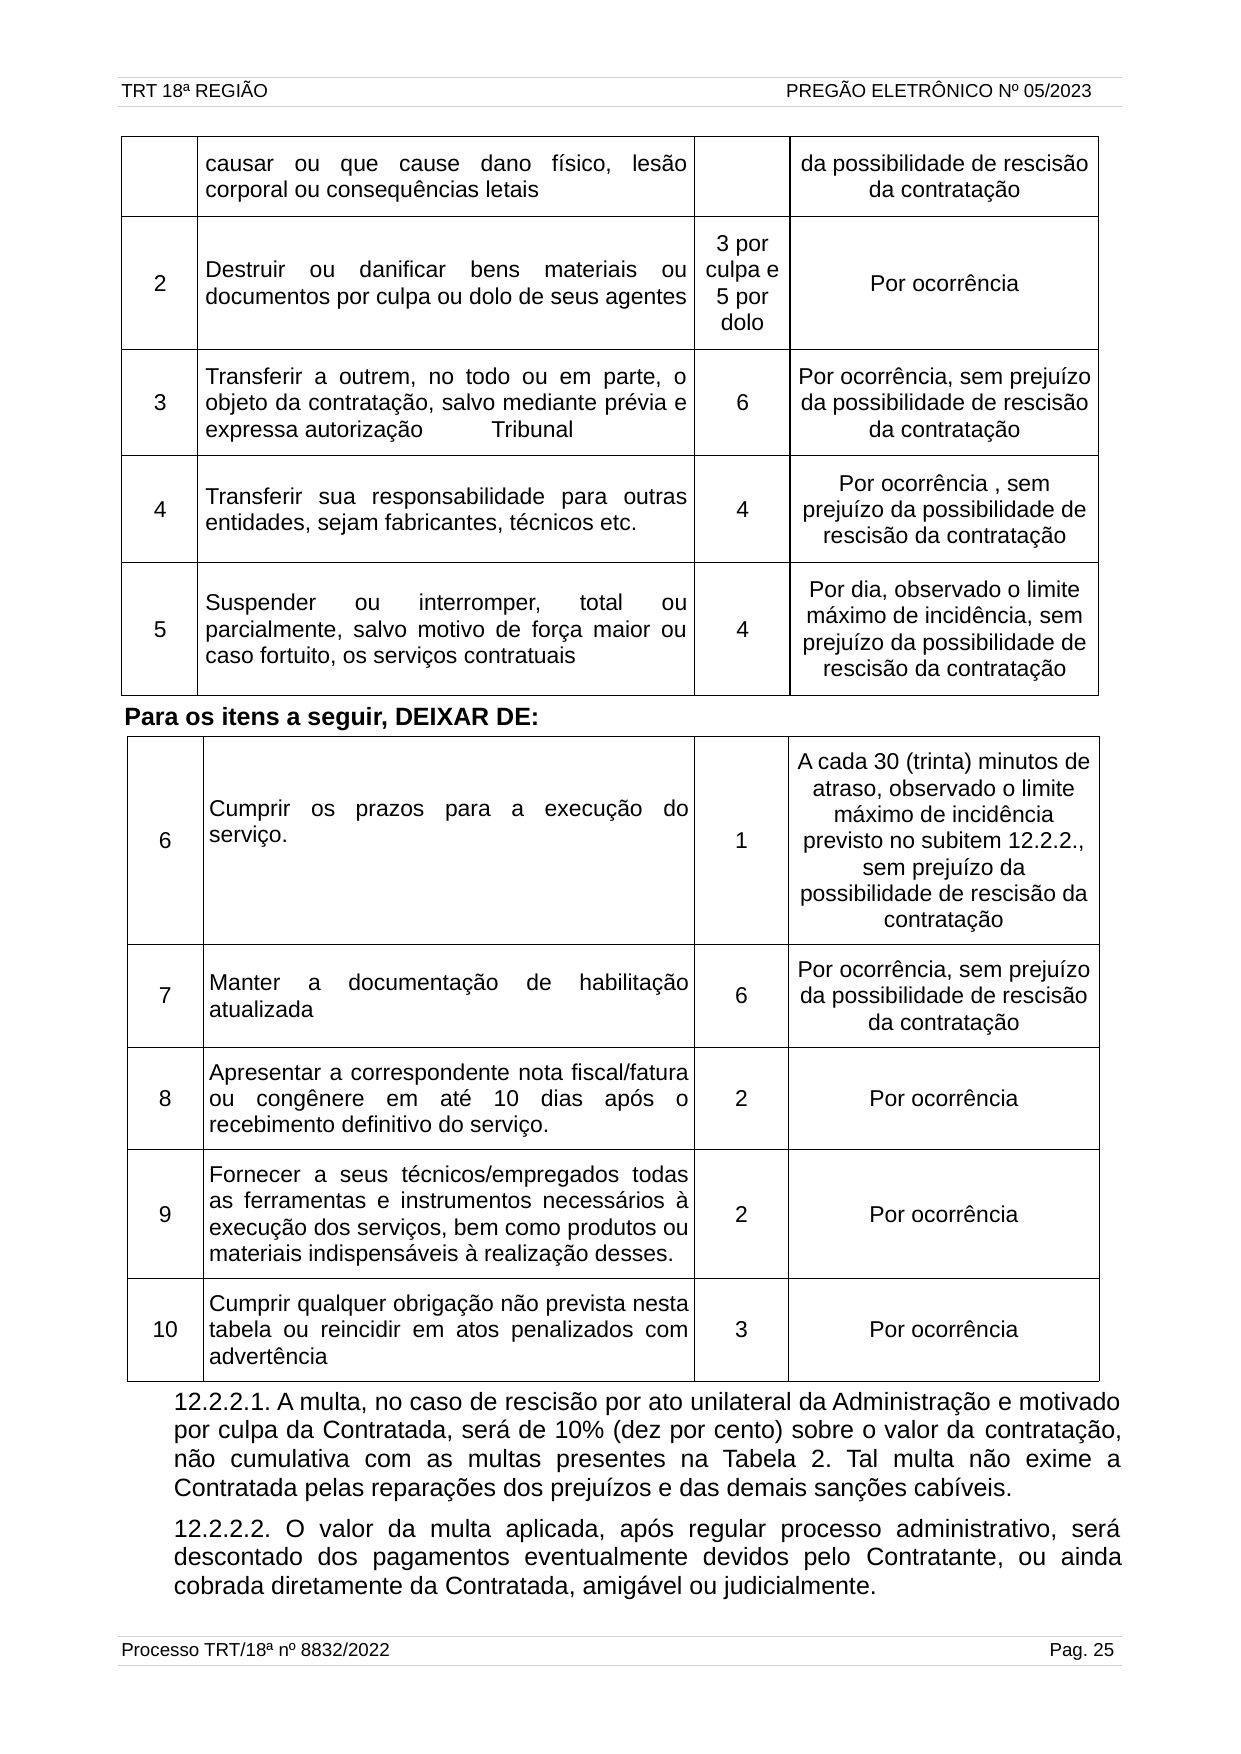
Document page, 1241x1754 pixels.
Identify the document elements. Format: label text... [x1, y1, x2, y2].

table_header Cumprir os prazos para a execução do serviço. [204, 737, 694, 944]
table_cell 7 [128, 945, 203, 1047]
table_cell Destruir ou danificar bens materiais ou documentos por culpa ou dolo de seus agentes [198, 217, 694, 349]
table_cell 2 [695, 1150, 788, 1278]
table_cell Suspender ou interromper, total ou parcialmente, salvo motivo de força maior ou caso fortuito, os serviços contratuais [198, 563, 694, 695]
table_cell [122, 137, 197, 216]
table_header A cada 30 (trinta) minutos de atraso, observado o limite máximo de incidência previsto no subitem 12.2.2., sem prejuízo da possibilidade de rescisão da contratação [789, 737, 1099, 944]
table_cell Por ocorrência [789, 1150, 1099, 1278]
table_cell 9 [128, 1150, 203, 1278]
table_cell Manter a documentação de habilitação atualizada [204, 945, 694, 1047]
text 12.2.2.2. O valor da multa aplicada, após regular processo administrativo, será descontado dos pagamentos eventualmente devidos pelo Contratante, ou ainda cobrada diretamente da Contratada, amigável ou judicialmente. [174, 1513, 1122, 1600]
table_cell [695, 137, 789, 216]
table_cell Por ocorrência , sem prejuízo da possibilidade de rescisão da contratação [791, 456, 1098, 562]
table_header 6 [128, 737, 203, 944]
table_cell 2 [122, 217, 197, 349]
table_header 1 [695, 737, 788, 944]
table_cell da possibilidade de rescisão da contratação [791, 137, 1098, 216]
table_cell causar ou que cause dano físico, lesão corporal ou consequências letais [198, 137, 694, 216]
table_cell Transferir a outrem, no todo ou em parte, o objeto da contratação, salvo mediante prévia e expressa autorização deste Tribunal [198, 350, 694, 455]
table_cell Por ocorrência, sem prejuízo da possibilidade de rescisão da contratação [791, 350, 1098, 455]
text Para os itens a seguir, DEIXAR DE: [124, 702, 1122, 730]
table_cell 3 [695, 1279, 788, 1381]
table_cell Por ocorrência [789, 1048, 1099, 1149]
table_cell Fornecer a seus técnicos/empregados todas as ferramentas e instrumentos necessários à execução dos serviços, bem como produtos ou materiais indispensáveis à realização desses. [204, 1150, 694, 1278]
table_cell Transferir sua responsabilidade para outras entidades, sejam fabricantes, técnicos etc. [198, 456, 694, 562]
table_cell Por dia, observado o limite máximo de incidência, sem prejuízo da possibilidade de rescisão da contratação [791, 563, 1098, 695]
table_cell 5 [122, 563, 197, 695]
table_cell 6 [695, 350, 789, 455]
table_cell Por ocorrência [789, 1279, 1099, 1381]
text 12.2.2.1. A multa, no caso de rescisão por ato unilateral da Administração e motivado por culpa da Contratada, será de 10% (dez por cento) sobre o valor da contratação, não cumulativa com as multas presentes na Tabela 2. Tal multa não exime a Contratada pelas reparações dos prejuízos e das demais sanções cabíveis. [174, 1387, 1122, 1502]
table_cell Apresentar a correspondente nota fiscal/fatura ou congênere em até 10 dias após o recebimento definitivo do serviço. [204, 1048, 694, 1149]
table_cell Cumprir qualquer obrigação não prevista nesta tabela ou reincidir em atos penalizados com advertência [204, 1279, 694, 1381]
table_cell 3 por culpa e 5 por dolo [695, 217, 789, 349]
table_cell 4 [122, 456, 197, 562]
table_cell 4 [695, 563, 789, 695]
table_cell 4 [695, 456, 789, 562]
table_cell Por ocorrência, sem prejuízo da possibilidade de rescisão da contratação [789, 945, 1099, 1047]
table_cell 2 [695, 1048, 788, 1149]
table_cell Por ocorrência [791, 217, 1098, 349]
table_cell 8 [128, 1048, 203, 1149]
table_cell 3 [122, 350, 197, 455]
table_cell 6 [695, 945, 788, 1047]
table_cell 10 [128, 1279, 203, 1381]
